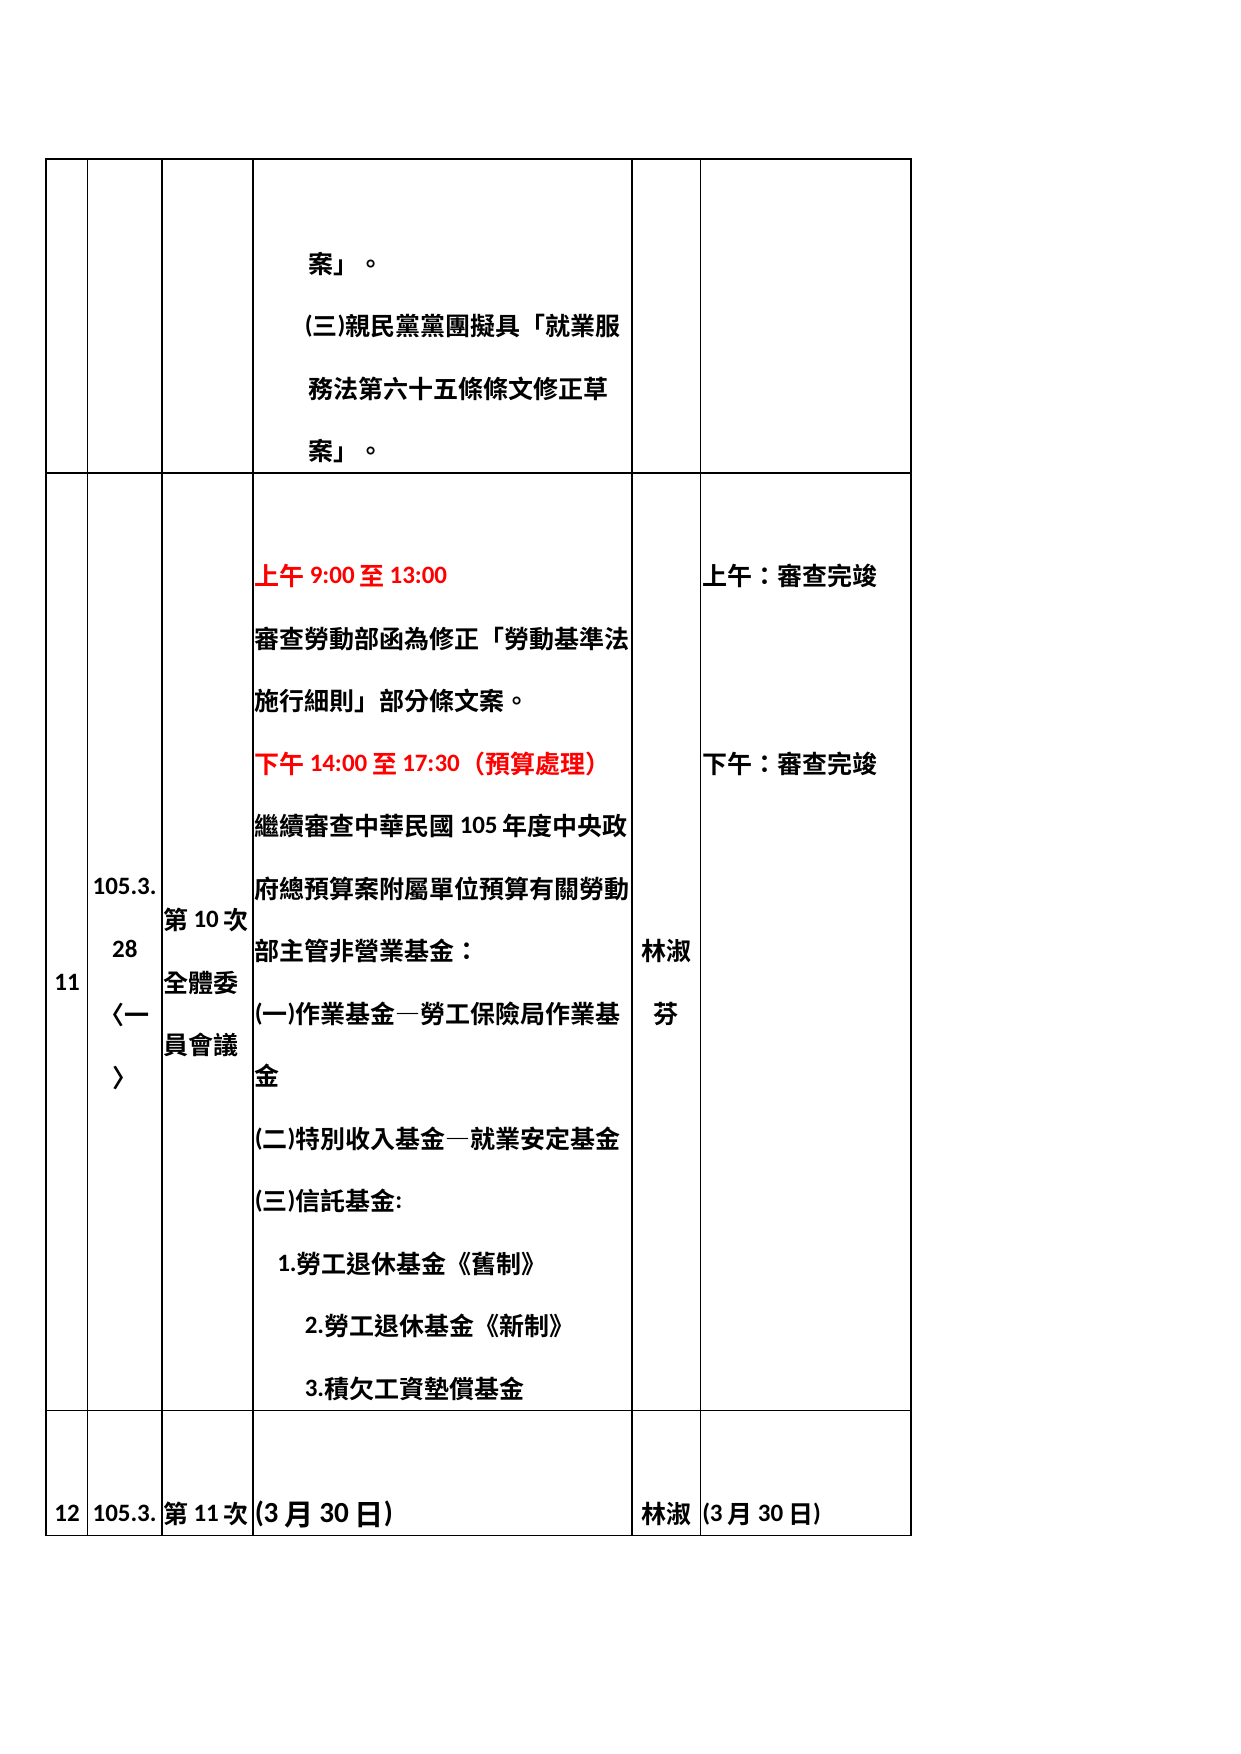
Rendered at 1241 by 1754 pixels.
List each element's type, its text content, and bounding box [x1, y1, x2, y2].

table_cell 第10次全體委員會議 [163, 474, 252, 1410]
table_cell (3月30日) [254, 1411, 631, 1535]
table_cell [88, 160, 161, 472]
table_cell 上午9:00至13:00 審查勞動部函為修正「勞動基準法施行細則」部分條文案。 下午14:00至17:30（預算處理） 繼續審查中華民國105年度中央政府總預算案附屬單位預算有關勞動部主管非營業基金： (一)作業基金—勞工保險局作業基金 (二)特別收入基金—就業安定基金 (三)信託基金: 1.勞工退休基金《舊制》 2.勞工退休基金《新制》 3.積欠工資墊償基金 [254, 474, 631, 1410]
table_cell 11 [47, 474, 87, 1410]
table_cell [633, 160, 700, 472]
table_cell 林淑 [633, 1411, 700, 1535]
table_cell [47, 160, 87, 472]
table_cell 上午：審查完竣 下午：審查完竣 [701, 474, 910, 1410]
table_cell 105.3.28 〈一〉 [88, 474, 161, 1410]
table_cell 12 [47, 1411, 87, 1535]
table_cell (3月30日) [701, 1411, 910, 1535]
table_cell 林淑芬 [633, 474, 700, 1410]
table_cell [701, 160, 910, 472]
table_cell 案」。 (三)親民黨黨團擬具「就業服務法第六十五條條文修正草案」。 [254, 160, 631, 472]
table_cell [163, 160, 252, 472]
table_cell 第11次 [163, 1411, 252, 1535]
table_cell 105.3. [88, 1411, 161, 1535]
